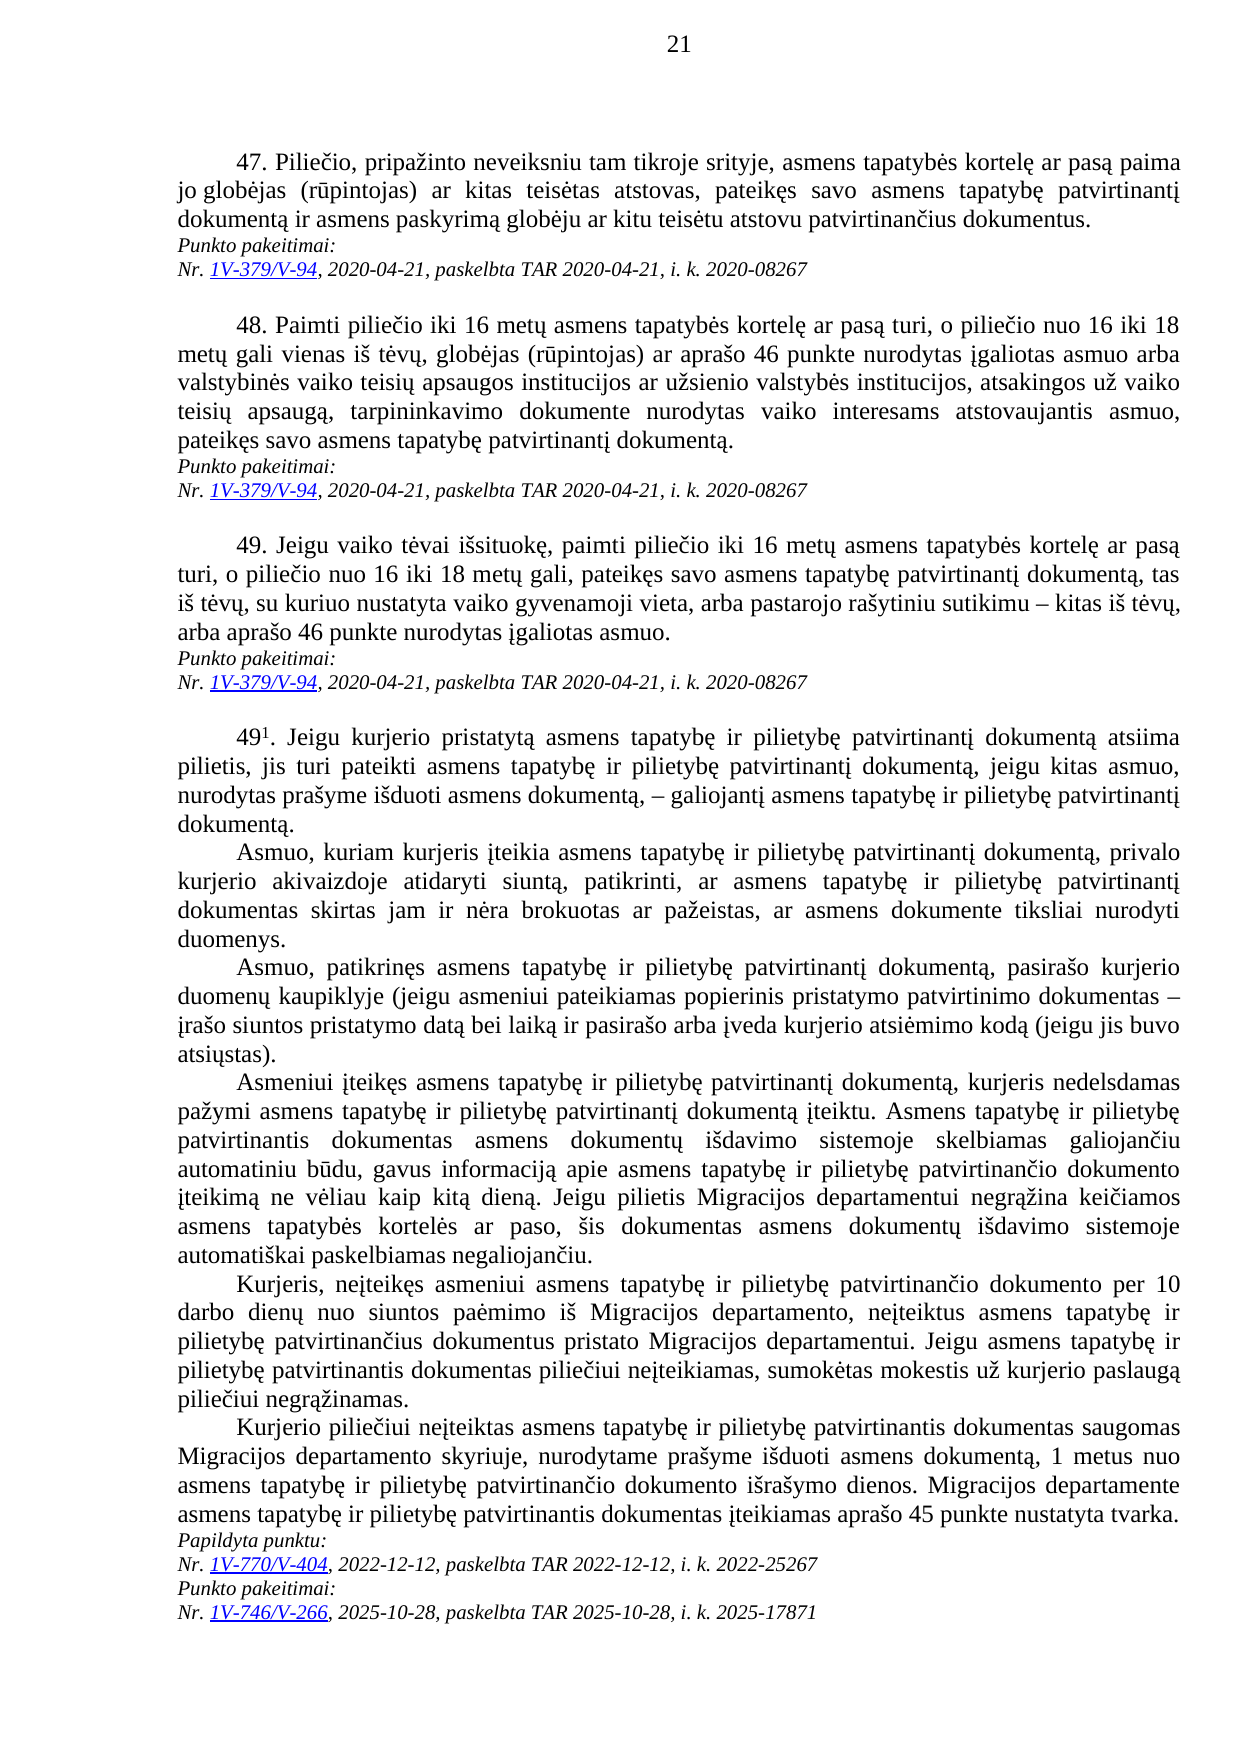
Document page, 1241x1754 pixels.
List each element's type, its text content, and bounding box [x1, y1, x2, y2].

text 49. Jeigu vaiko tėvai išsituokę, paimti piliečio iki 16 metų asmens tapatybės kortelę ar pasą turi, o piliečio nuo 16 iki 18 metų gali, pateikęs savo asmens tapatybę patvirtinantį dokumentą, tas iš tėvų, su kuriuo nustatyta vaiko gyvenamoji vieta, arba pastarojo rašytiniu sutikimu – kitas iš tėvų, arba aprašo 46 punkte nurodytas įgaliotas asmuo. [177, 531, 1181, 646]
text Nr. 1V-379/V-94, 2020-04-21, paskelbta TAR 2020-04-21, i. k. 2020-08267 [177, 670, 1181, 694]
text Papildyta punktu: [177, 1527, 1181, 1552]
text Punkto pakeitimai: [177, 454, 1181, 478]
text Punkto pakeitimai: [177, 233, 1181, 257]
text 47. Piliečio, pripažinto neveiksniu tam tikroje srityje, asmens tapatybės kortelę ar pasą paima jo globėjas (rūpintojas) ar kitas teisėtas atstovas, pateikęs savo asmens tapatybę patvirtinantį dokumentą ir asmens paskyrimą globėju ar kitu teisėtu atstovu patvirtinančius dokumentus. [177, 147, 1181, 233]
text Kurjerio piliečiui neįteiktas asmens tapatybę ir pilietybę patvirtinantis dokumentas saugomas Migracijos departamento skyriuje, nurodytame prašyme išduoti asmens dokumentą, 1 metus nuo asmens tapatybę ir pilietybę patvirtinančio dokumento išrašymo dienos. Migracijos departamente asmens tapatybę ir pilietybę patvirtinantis dokumentas įteikiamas aprašo 45 punkte nustatyta tvarka. [177, 1412, 1181, 1527]
text Nr. 1V-746/V-266, 2025-10-28, paskelbta TAR 2025-10-28, i. k. 2025-17871 [177, 1600, 1181, 1624]
text 491. Jeigu kurjerio pristatytą asmens tapatybę ir pilietybę patvirtinantį dokumentą atsiima pilietis, jis turi pateikti asmens tapatybę ir pilietybę patvirtinantį dokumentą, jeigu kitas asmuo, nurodytas prašyme išduoti asmens dokumentą, – galiojantį asmens tapatybę ir pilietybę patvirtinantį dokumentą. [177, 722, 1181, 837]
text Punkto pakeitimai: [177, 1576, 1181, 1600]
text Asmeniui įteikęs asmens tapatybę ir pilietybę patvirtinantį dokumentą, kurjeris nedelsdamas pažymi asmens tapatybę ir pilietybę patvirtinantį dokumentą įteiktu. Asmens tapatybę ir pilietybę patvirtinantis dokumentas asmens dokumentų išdavimo sistemoje skelbiamas galiojančiu automatiniu būdu, gavus informaciją apie asmens tapatybę ir pilietybę patvirtinančio dokumento įteikimą ne vėliau kaip kitą dieną. Jeigu pilietis Migracijos departamentui negrąžina keičiamos asmens tapatybės kortelės ar paso, šis dokumentas asmens dokumentų išdavimo sistemoje automatiškai paskelbiamas negaliojančiu. [177, 1067, 1181, 1269]
text Nr. 1V-379/V-94, 2020-04-21, paskelbta TAR 2020-04-21, i. k. 2020-08267 [177, 257, 1181, 281]
text Nr. 1V-770/V-404, 2022-12-12, paskelbta TAR 2022-12-12, i. k. 2022-25267 [177, 1552, 1181, 1576]
text Nr. 1V-379/V-94, 2020-04-21, paskelbta TAR 2020-04-21, i. k. 2020-08267 [177, 478, 1181, 502]
text Asmuo, patikrinęs asmens tapatybę ir pilietybę patvirtinantį dokumentą, pasirašo kurjerio duomenų kaupiklyje (jeigu asmeniui pateikiamas popierinis pristatymo patvirtinimo dokumentas – įrašo siuntos pristatymo datą bei laiką ir pasirašo arba įveda kurjerio atsiėmimo kodą (jeigu jis buvo atsiųstas). [177, 952, 1181, 1067]
text Punkto pakeitimai: [177, 646, 1181, 670]
text Asmuo, kuriam kurjeris įteikia asmens tapatybę ir pilietybę patvirtinantį dokumentą, privalo kurjerio akivaizdoje atidaryti siuntą, patikrinti, ar asmens tapatybę ir pilietybę patvirtinantį dokumentas skirtas jam ir nėra brokuotas ar pažeistas, ar asmens dokumente tiksliai nurodyti duomenys. [177, 837, 1181, 952]
text Kurjeris, neįteikęs asmeniui asmens tapatybę ir pilietybę patvirtinančio dokumento per 10 darbo dienų nuo siuntos paėmimo iš Migracijos departamento, neįteiktus asmens tapatybę ir pilietybę patvirtinančius dokumentus pristato Migracijos departamentui. Jeigu asmens tapatybę ir pilietybę patvirtinantis dokumentas piliečiui neįteikiamas, sumokėtas mokestis už kurjerio paslaugą piliečiui negrąžinamas. [177, 1269, 1181, 1412]
text 48. Paimti piliečio iki 16 metų asmens tapatybės kortelę ar pasą turi, o piliečio nuo 16 iki 18 metų gali vienas iš tėvų, globėjas (rūpintojas) ar aprašo 46 punkte nurodytas įgaliotas asmuo arba valstybinės vaiko teisių apsaugos institucijos ar užsienio valstybės institucijos, atsakingos už vaiko teisių apsaugą, tarpininkavimo dokumente nurodytas vaiko interesams atstovaujantis asmuo, pateikęs savo asmens tapatybę patvirtinantį dokumentą. [177, 310, 1181, 454]
